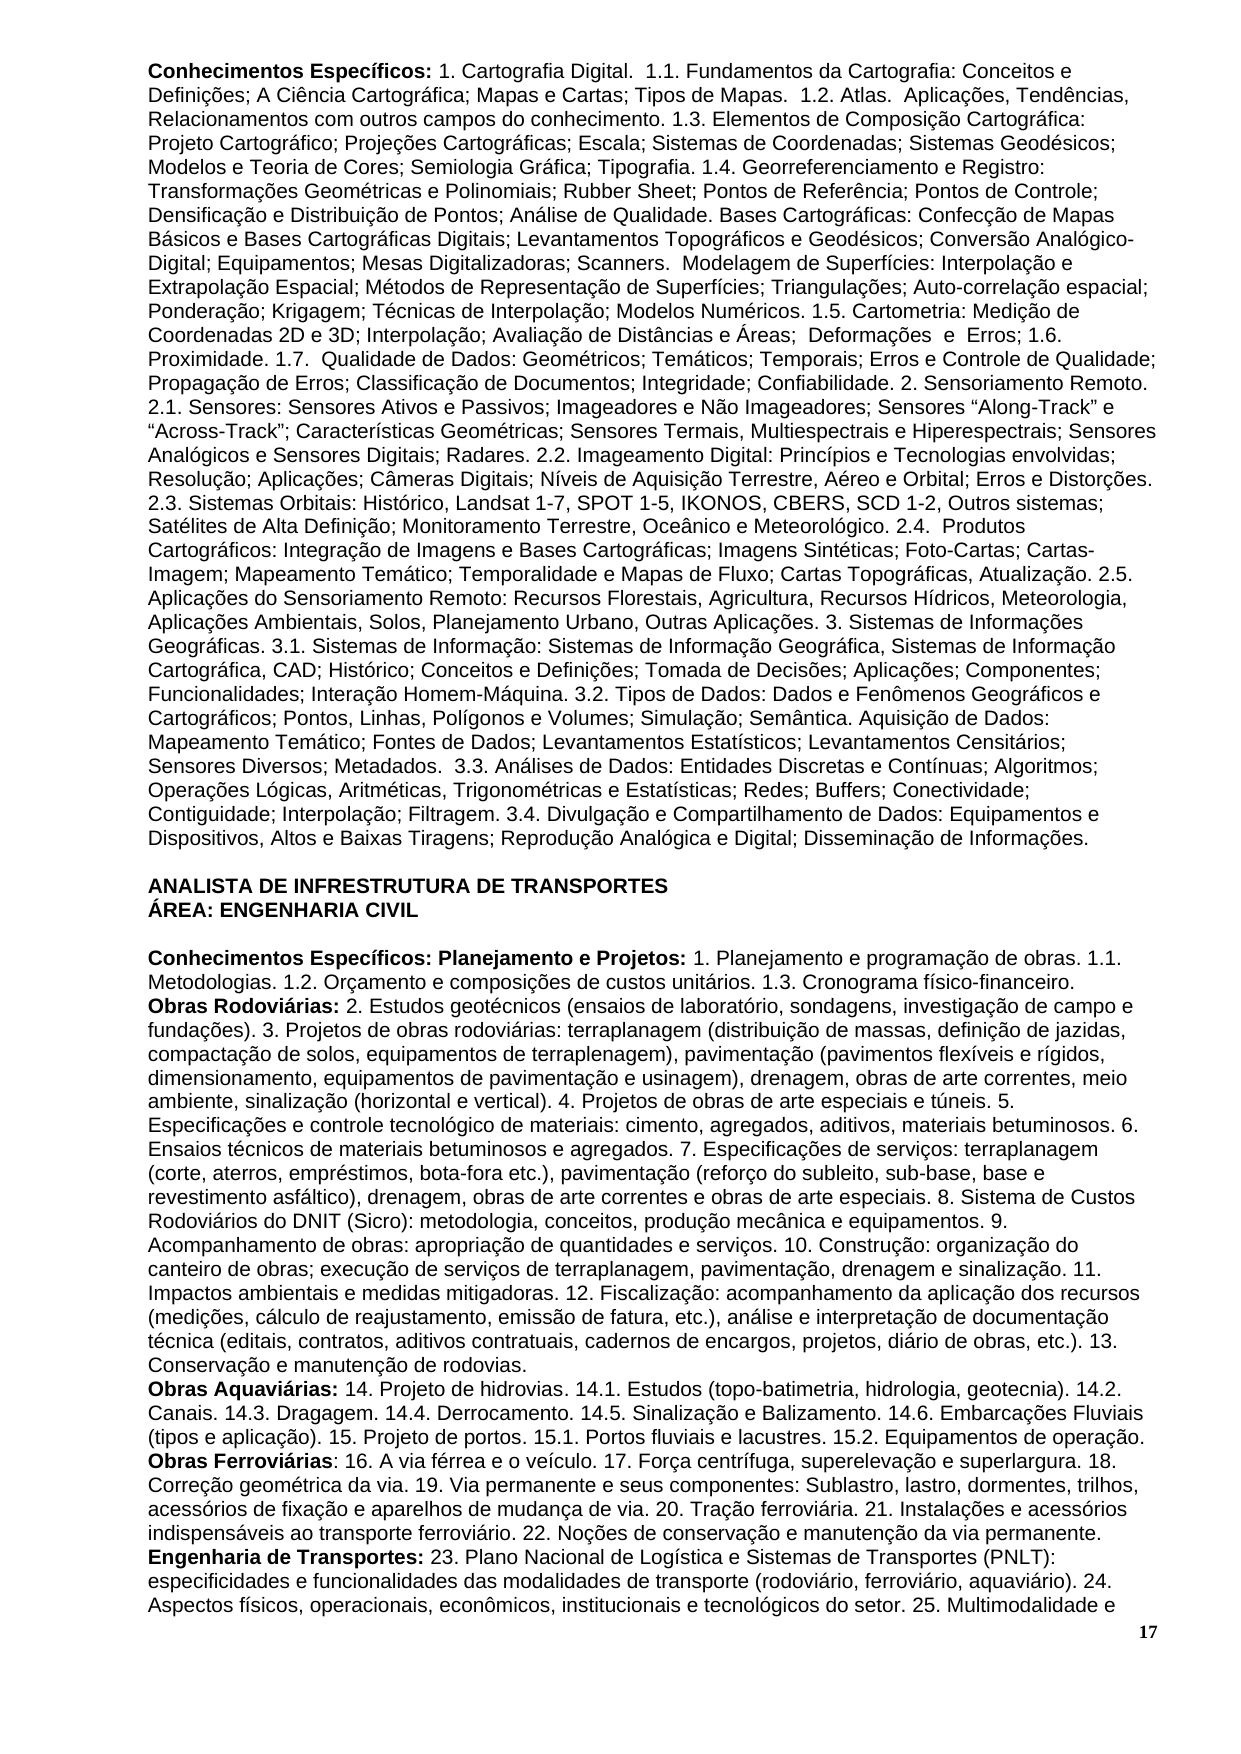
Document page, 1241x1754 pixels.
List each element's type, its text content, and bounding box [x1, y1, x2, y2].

text Obras Ferroviárias: 16. A via férrea e o veículo. 17. Força centrífuga, superelevação e superlargura. 18. Correção geométrica da via. 19. Via permanente e seus componentes: Sublastro, lastro, dormentes, trilhos, acessórios de fixação e aparelhos de mudança de via. 20. Tração ferroviária. 21. Instalações e acessórios indispensáveis ao transporte ferroviário. 22. Noções de conservação e manutenção da via permanente. [148, 1449, 1157, 1544]
subtitle ÁREA: ENGENHARIA CIVIL [148, 898, 1157, 922]
text Conhecimentos Específicos: Planejamento e Projetos: 1. Planejamento e programação de obras. 1.1. Metodologias. 1.2. Orçamento e composições de custos unitários. 1.3. Cronograma físico-financeiro. [148, 946, 1157, 993]
text Obras Rodoviárias: 2. Estudos geotécnicos (ensaios de laboratório, sondagens, investigação de campo e fundações). 3. Projetos de obras rodoviárias: terraplanagem (distribuição de massas, definição de jazidas, compactação de solos, equipamentos de terraplenagem), pavimentação (pavimentos flexíveis e rígidos, dimensionamento, equipamentos de pavimentação e usinagem), drenagem, obras de arte correntes, meio ambiente, sinalização (horizontal e vertical). 4. Projetos de obras de arte especiais e túneis. 5. Especificações e controle tecnológico de materiais: cimento, agregados, aditivos, materiais betuminosos. 6. Ensaios técnicos de materiais betuminosos e agregados. 7. Especificações de serviços: terraplanagem (corte, aterros, empréstimos, bota-fora etc.), pavimentação (reforço do subleito, sub-base, base e revestimento asfáltico), drenagem, obras de arte correntes e obras de arte especiais. 8. Sistema de Custos Rodoviários do DNIT (Sicro): metodologia, conceitos, produção mecânica e equipamentos. 9. Acompanhamento de obras: apropriação de quantidades e serviços. 10. Construção: organização do canteiro de obras; execução de serviços de terraplanagem, pavimentação, drenagem e sinalização. 11. Impactos ambientais e medidas mitigadoras. 12. Fiscalização: acompanhamento da aplicação dos recursos (medições, cálculo de reajustamento, emissão de fatura, etc.), análise e interpretação de documentação técnica (editais, contratos, aditivos contratuais, cadernos de encargos, projetos, diário de obras, etc.). 13. Conservação e manutenção de rodovias. [148, 993, 1157, 1377]
subtitle ANALISTA DE INFRESTRUTURA DE TRANSPORTES [148, 874, 1157, 898]
text Conhecimentos Específicos: 1. Cartografia Digital. 1.1. Fundamentos da Cartografia: Conceitos e Definições; A Ciência Cartográfica; Mapas e Cartas; Tipos de Mapas. 1.2. Atlas. Aplicações, Tendências, Relacionamentos com outros campos do conhecimento. 1.3. Elementos de Composição Cartográfica: Projeto Cartográfico; Projeções Cartográficas; Escala; Sistemas de Coordenadas; Sistemas Geodésicos; Modelos e Teoria de Cores; Semiologia Gráfica; Tipografia. 1.4. Georreferenciamento e Registro: Transformações Geométricas e Polinomiais; Rubber Sheet; Pontos de Referência; Pontos de Controle; Densificação e Distribuição de Pontos; Análise de Qualidade. Bases Cartográficas: Confecção de Mapas Básicos e Bases Cartográficas Digitais; Levantamentos Topográficos e Geodésicos; Conversão Analógico-Digital; Equipamentos; Mesas Digitalizadoras; Scanners. Modelagem de Superfícies: Interpolação e Extrapolação Espacial; Métodos de Representação de Superfícies; Triangulações; Auto-correlação espacial; Ponderação; Krigagem; Técnicas de Interpolação; Modelos Numéricos. 1.5. Cartometria: Medição de Coordenadas 2D e 3D; Interpolação; Avaliação de Distâncias e Áreas; Deformações e Erros; 1.6. Proximidade. 1.7. Qualidade de Dados: Geométricos; Temáticos; Temporais; Erros e Controle de Qualidade; Propagação de Erros; Classificação de Documentos; Integridade; Confiabilidade. 2. Sensoriamento Remoto. 2.1. Sensores: Sensores Ativos e Passivos; Imageadores e Não Imageadores; Sensores “Along-Track” e “Across-Track”; Características Geométricas; Sensores Termais, Multiespectrais e Hiperespectrais; Sensores Analógicos e Sensores Digitais; Radares. 2.2. Imageamento Digital: Princípios e Tecnologias envolvidas; Resolução; Aplicações; Câmeras Digitais; Níveis de Aquisição Terrestre, Aéreo e Orbital; Erros e Distorções. 2.3. Sistemas Orbitais: Histórico, Landsat 1-7, SPOT 1-5, IKONOS, CBERS, SCD 1-2, Outros sistemas; Satélites de Alta Definição; Monitoramento Terrestre, Oceânico e Meteorológico. 2.4. Produtos Cartográficos: Integração de Imagens e Bases Cartográficas; Imagens Sintéticas; Foto-Cartas; Cartas-Imagem; Mapeamento Temático; Temporalidade e Mapas de Fluxo; Cartas Topográficas, Atualização. 2.5. Aplicações do Sensoriamento Remoto: Recursos Florestais, Agricultura, Recursos Hídricos, Meteorologia, Aplicações Ambientais, Solos, Planejamento Urbano, Outras Aplicações. 3. Sistemas de Informações Geográficas. 3.1. Sistemas de Informação: Sistemas de Informação Geográfica, Sistemas de Informação Cartográfica, CAD; Histórico; Conceitos e Definições; Tomada de Decisões; Aplicações; Componentes; Funcionalidades; Interação Homem-Máquina. 3.2. Tipos de Dados: Dados e Fenômenos Geográficos e Cartográficos; Pontos, Linhas, Polígonos e Volumes; Simulação; Semântica. Aquisição de Dados: Mapeamento Temático; Fontes de Dados; Levantamentos Estatísticos; Levantamentos Censitários; Sensores Diversos; Metadados. 3.3. Análises de Dados: Entidades Discretas e Contínuas; Algoritmos; Operações Lógicas, Aritméticas, Trigonométricas e Estatísticas; Redes; Buffers; Conectividade; Contiguidade; Interpolação; Filtragem. 3.4. Divulgação e Compartilhamento de Dados: Equipamentos e Dispositivos, Altos e Baixas Tiragens; Reprodução Analógica e Digital; Disseminação de Informações. [148, 59, 1157, 850]
text Obras Aquaviárias: 14. Projeto de hidrovias. 14.1. Estudos (topo-batimetria, hidrologia, geotecnia). 14.2. Canais. 14.3. Dragagem. 14.4. Derrocamento. 14.5. Sinalização e Balizamento. 14.6. Embarcações Fluviais (tipos e aplicação). 15. Projeto de portos. 15.1. Portos fluviais e lacustres. 15.2. Equipamentos de operação. [148, 1377, 1157, 1449]
text Engenharia de Transportes: 23. Plano Nacional de Logística e Sistemas de Transportes (PNLT): especificidades e funcionalidades das modalidades de transporte (rodoviário, ferroviário, aquaviário). 24. Aspectos físicos, operacionais, econômicos, institucionais e tecnológicos do setor. 25. Multimodalidade e [148, 1544, 1157, 1616]
